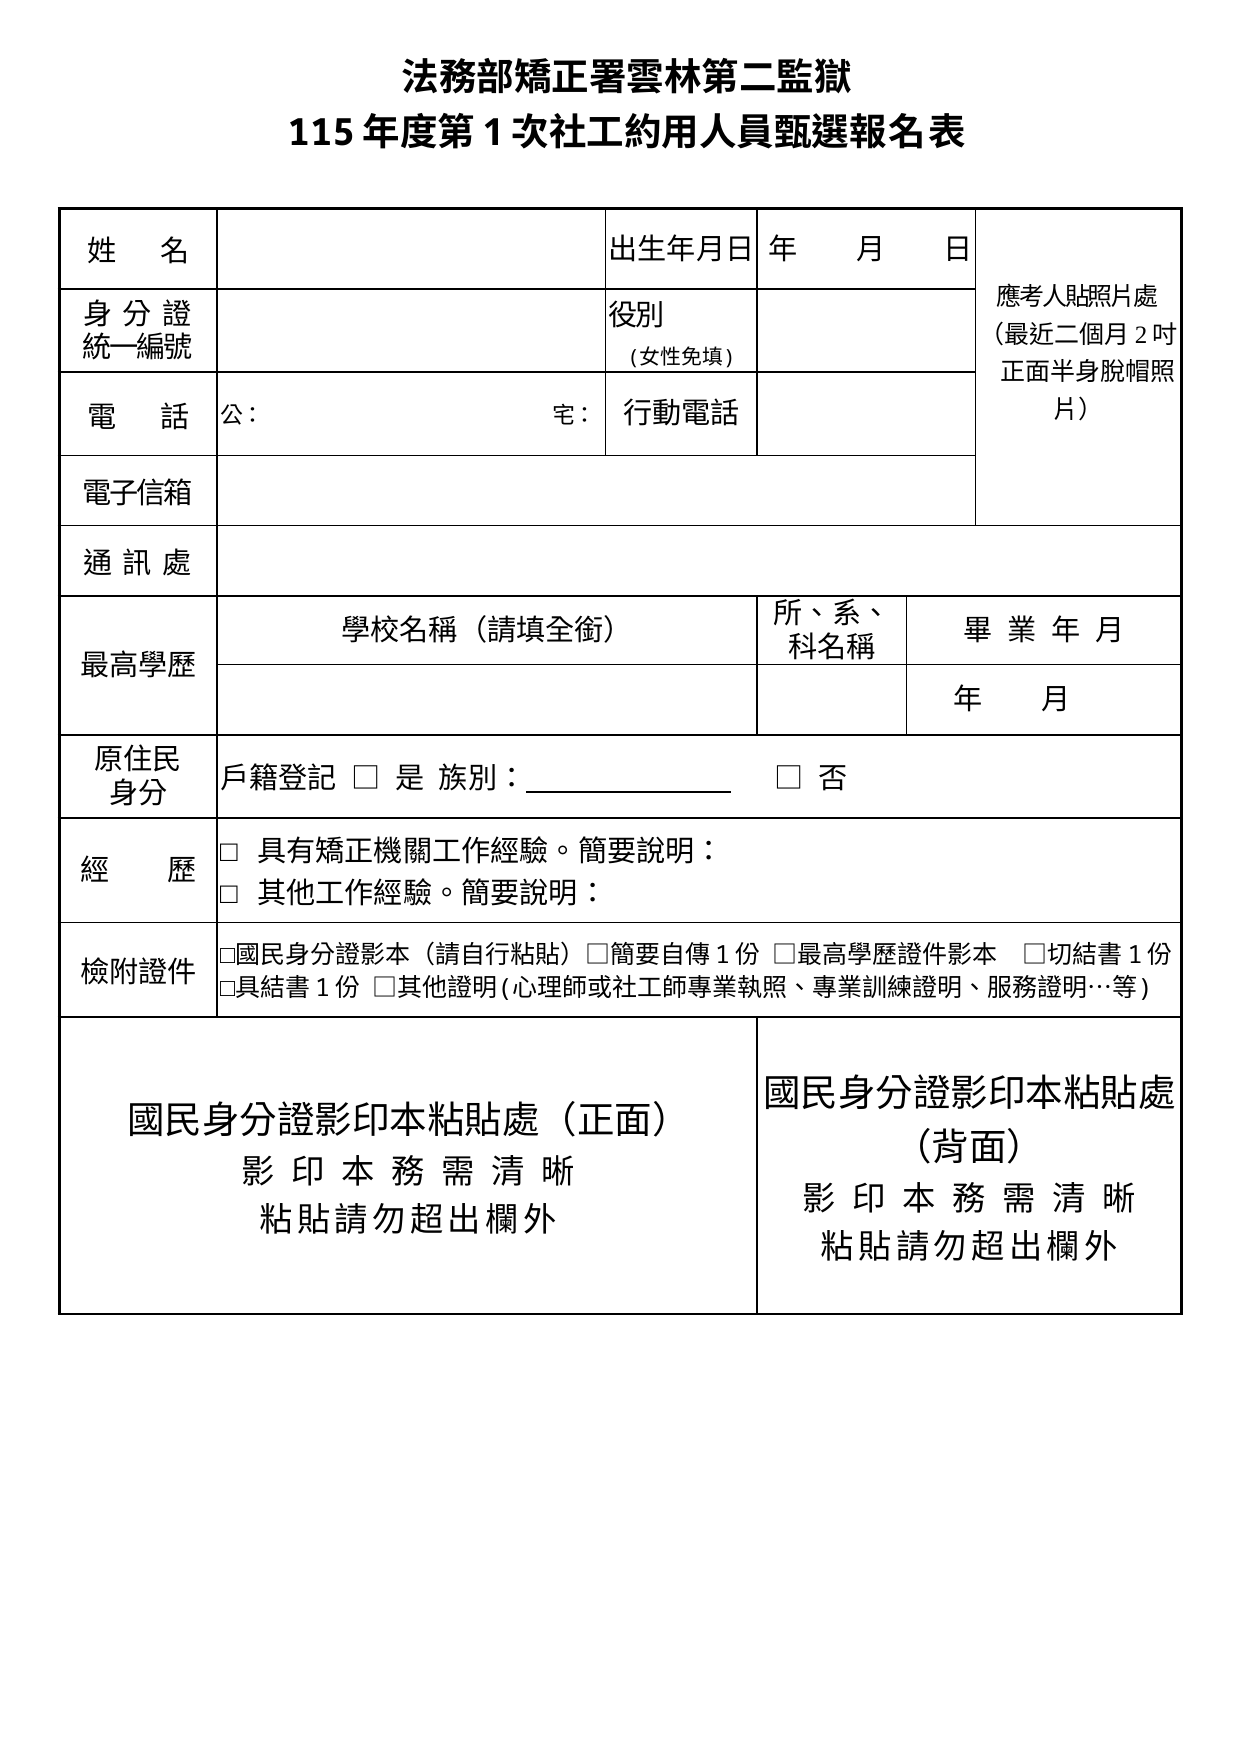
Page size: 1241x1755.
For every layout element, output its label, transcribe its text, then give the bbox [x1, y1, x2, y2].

table_cell [758, 373, 975, 455]
table_cell 身 分 證 統一編號 [61, 290, 216, 371]
table_cell 公： 宅： [218, 373, 605, 455]
table_cell [218, 290, 605, 371]
table_cell 國民身分證影印本粘貼處（背面） 影 印 本 務 需 清 晰 粘貼請勿超出欄外 [758, 1018, 1180, 1313]
table_cell [758, 290, 975, 371]
table_cell 所、系、科名稱 [758, 597, 906, 664]
table_cell [218, 210, 605, 288]
table_cell 姓 名 [61, 210, 216, 288]
table_cell 學校名稱（請填全銜） [218, 597, 756, 664]
table_cell 電 話 [61, 373, 216, 455]
table_cell 電子信箱 [61, 456, 216, 524]
table_cell 年 月 日 [758, 210, 975, 288]
table_cell 檢附證件 [61, 923, 216, 1016]
table_cell 原住民 身分 [61, 736, 216, 817]
table_cell [218, 665, 756, 734]
table_cell 役別 (女性免填) [606, 290, 756, 371]
table_cell □國民身分證影本（請自行粘貼）□簡要自傳1份 □最高學歷證件影本 □切結書1份 □具結書1份 □其他證明(心理師或社工師專業執照、專業訓練證明、服務證明…等) [218, 923, 1180, 1016]
table_cell 經 歷 [61, 819, 216, 922]
table_cell 年 月 [907, 665, 1180, 734]
table_header 法務部矯正署雲林第二監獄 115年度第1次社工約用人員甄選報名表 [59, 47, 1181, 207]
table_cell 戶籍登記 □ 是 族別： □ 否 [218, 736, 1180, 817]
table_cell 國民身分證影印本粘貼處（正面） 影 印 本 務 需 清 晰 粘貼請勿超出欄外 [61, 1018, 756, 1313]
table_cell 具有矯正機關工作經驗。簡要說明： 其他工作經驗。簡要說明： [218, 819, 1180, 922]
table_cell 最高學歷 [61, 597, 216, 734]
table_cell 行動電話 [606, 373, 756, 455]
table_cell [218, 526, 1180, 595]
table_cell [758, 665, 906, 734]
table_cell 通 訊 處 [61, 526, 216, 595]
table_cell 畢 業 年 月 [907, 597, 1180, 664]
table_cell 出生年月日 [606, 210, 756, 288]
table_cell 應考人貼照片處 （最近二個月2吋 正面半身脫帽照片） [976, 210, 1180, 524]
table_cell [218, 456, 975, 524]
